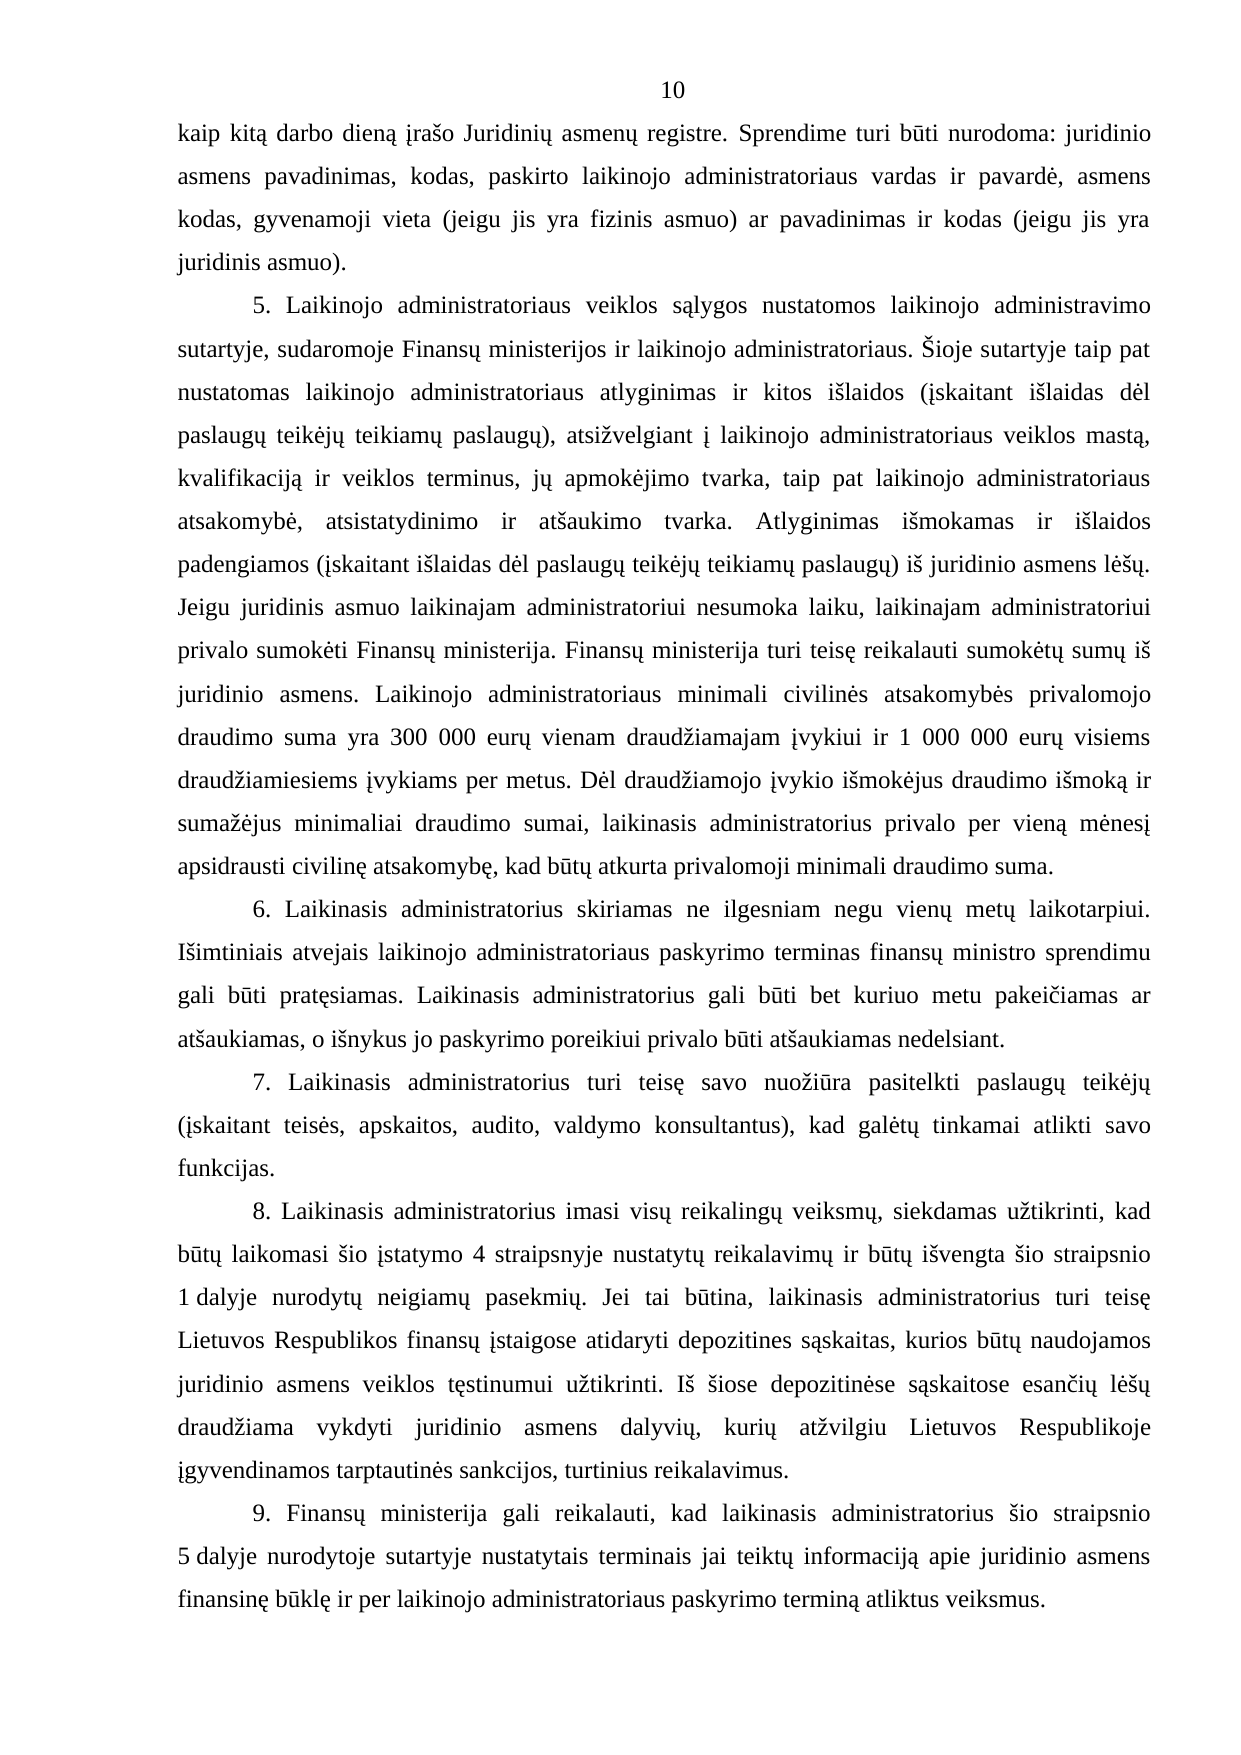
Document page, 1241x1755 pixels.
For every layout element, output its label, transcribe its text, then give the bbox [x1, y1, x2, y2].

text 7. Laikinasis administratorius turi teisę savo nuožiūra pasitelkti paslaugų teikėjų (įskaitant teisės, apskaitos, audito, valdymo konsultantus), kad galėtų tinkamai atlikti savo funkcijas. [177, 1067, 1152, 1182]
text kaip kitą darbo dieną įrašo Juridinių asmenų registre. Sprendime turi būti nurodoma: juridinio asmens pavadinimas, kodas, paskirto laikinojo administratoriaus vardas ir pavardė, asmens kodas, gyvenamoji vieta (jeigu jis yra fizinis asmuo) ar pavadinimas ir kodas (jeigu jis yra juridinis asmuo). [177, 118, 1152, 276]
text 9. Finansų ministerija gali reikalauti, kad laikinasis administratorius šio straipsnio 5 dalyje nurodytoje sutartyje nustatytais terminais jai teiktų informaciją apie juridinio asmens finansinę būklę ir per laikinojo administratoriaus paskyrimo terminą atliktus veiksmus. [177, 1498, 1152, 1613]
text 8. Laikinasis administratorius imasi visų reikalingų veiksmų, siekdamas užtikrinti, kad būtų laikomasi šio įstatymo 4 straipsnyje nustatytų reikalavimų ir būtų išvengta šio straipsnio 1 dalyje nurodytų neigiamų pasekmių. Jei tai būtina, laikinasis administratorius turi teisę Lietuvos Respublikos finansų įstaigose atidaryti depozitines sąskaitas, kurios būtų naudojamos juridinio asmens veiklos tęstinumui užtikrinti. Iš šiose depozitinėse sąskaitose esančių lėšų draudžiama vykdyti juridinio asmens dalyvių, kurių atžvilgiu Lietuvos Respublikoje įgyvendinamos tarptautinės sankcijos, turtinius reikalavimus. [177, 1196, 1152, 1484]
text 5. Laikinojo administratoriaus veiklos sąlygos nustatomos laikinojo administravimo sutartyje, sudaromoje Finansų ministerijos ir laikinojo administratoriaus. Šioje sutartyje taip pat nustatomas laikinojo administratoriaus atlyginimas ir kitos išlaidos (įskaitant išlaidas dėl paslaugų teikėjų teikiamų paslaugų), atsižvelgiant į laikinojo administratoriaus veiklos mastą, kvalifikaciją ir veiklos terminus, jų apmokėjimo tvarka, taip pat laikinojo administratoriaus atsakomybė, atsistatydinimo ir atšaukimo tvarka. Atlyginimas išmokamas ir išlaidos padengiamos (įskaitant išlaidas dėl paslaugų teikėjų teikiamų paslaugų) iš juridinio asmens lėšų. Jeigu juridinis asmuo laikinajam administratoriui nesumoka laiku, laikinajam administratoriui privalo sumokėti Finansų ministerija. Finansų ministerija turi teisę reikalauti sumokėtų sumų iš juridinio asmens. Laikinojo administratoriaus minimali civilinės atsakomybės privalomojo draudimo suma yra 300 000 eurų vienam draudžiamajam įvykiui ir 1 000 000 eurų visiems draudžiamiesiems įvykiams per metus. Dėl draudžiamojo įvykio išmokėjus draudimo išmoką ir sumažėjus minimaliai draudimo sumai, laikinasis administratorius privalo per vieną mėnesį apsidrausti civilinę atsakomybę, kad būtų atkurta privalomoji minimali draudimo suma. [177, 291, 1152, 880]
text 6. Laikinasis administratorius skiriamas ne ilgesniam negu vienų metų laikotarpiui. Išimtiniais atvejais laikinojo administratoriaus paskyrimo terminas finansų ministro sprendimu gali būti pratęsiamas. Laikinasis administratorius gali būti bet kuriuo metu pakeičiamas ar atšaukiamas, o išnykus jo paskyrimo poreikiui privalo būti atšaukiamas nedelsiant. [177, 894, 1152, 1052]
